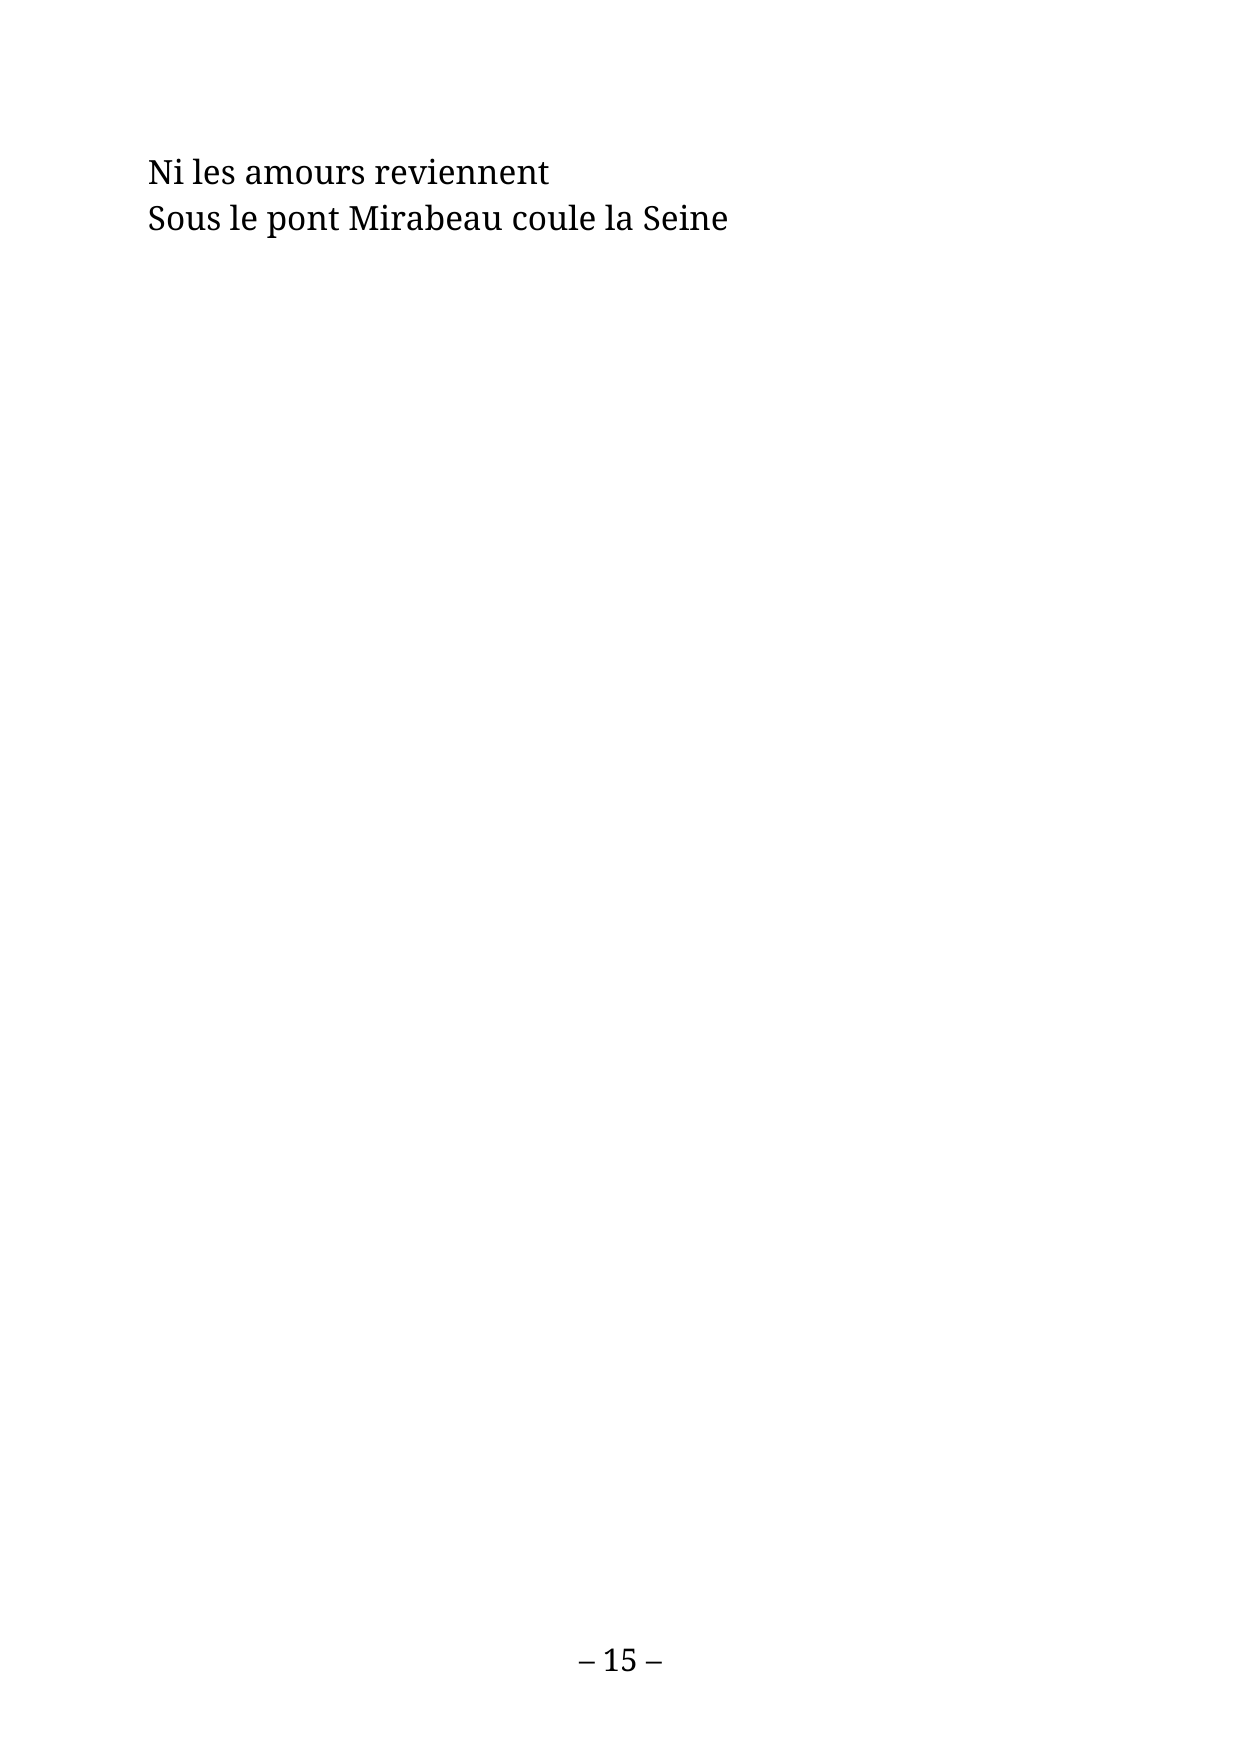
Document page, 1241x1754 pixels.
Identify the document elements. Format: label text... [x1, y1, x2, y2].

text Ni les amours reviennent Sous le pont Mirabeau coule la Seine [148, 148, 1092, 239]
